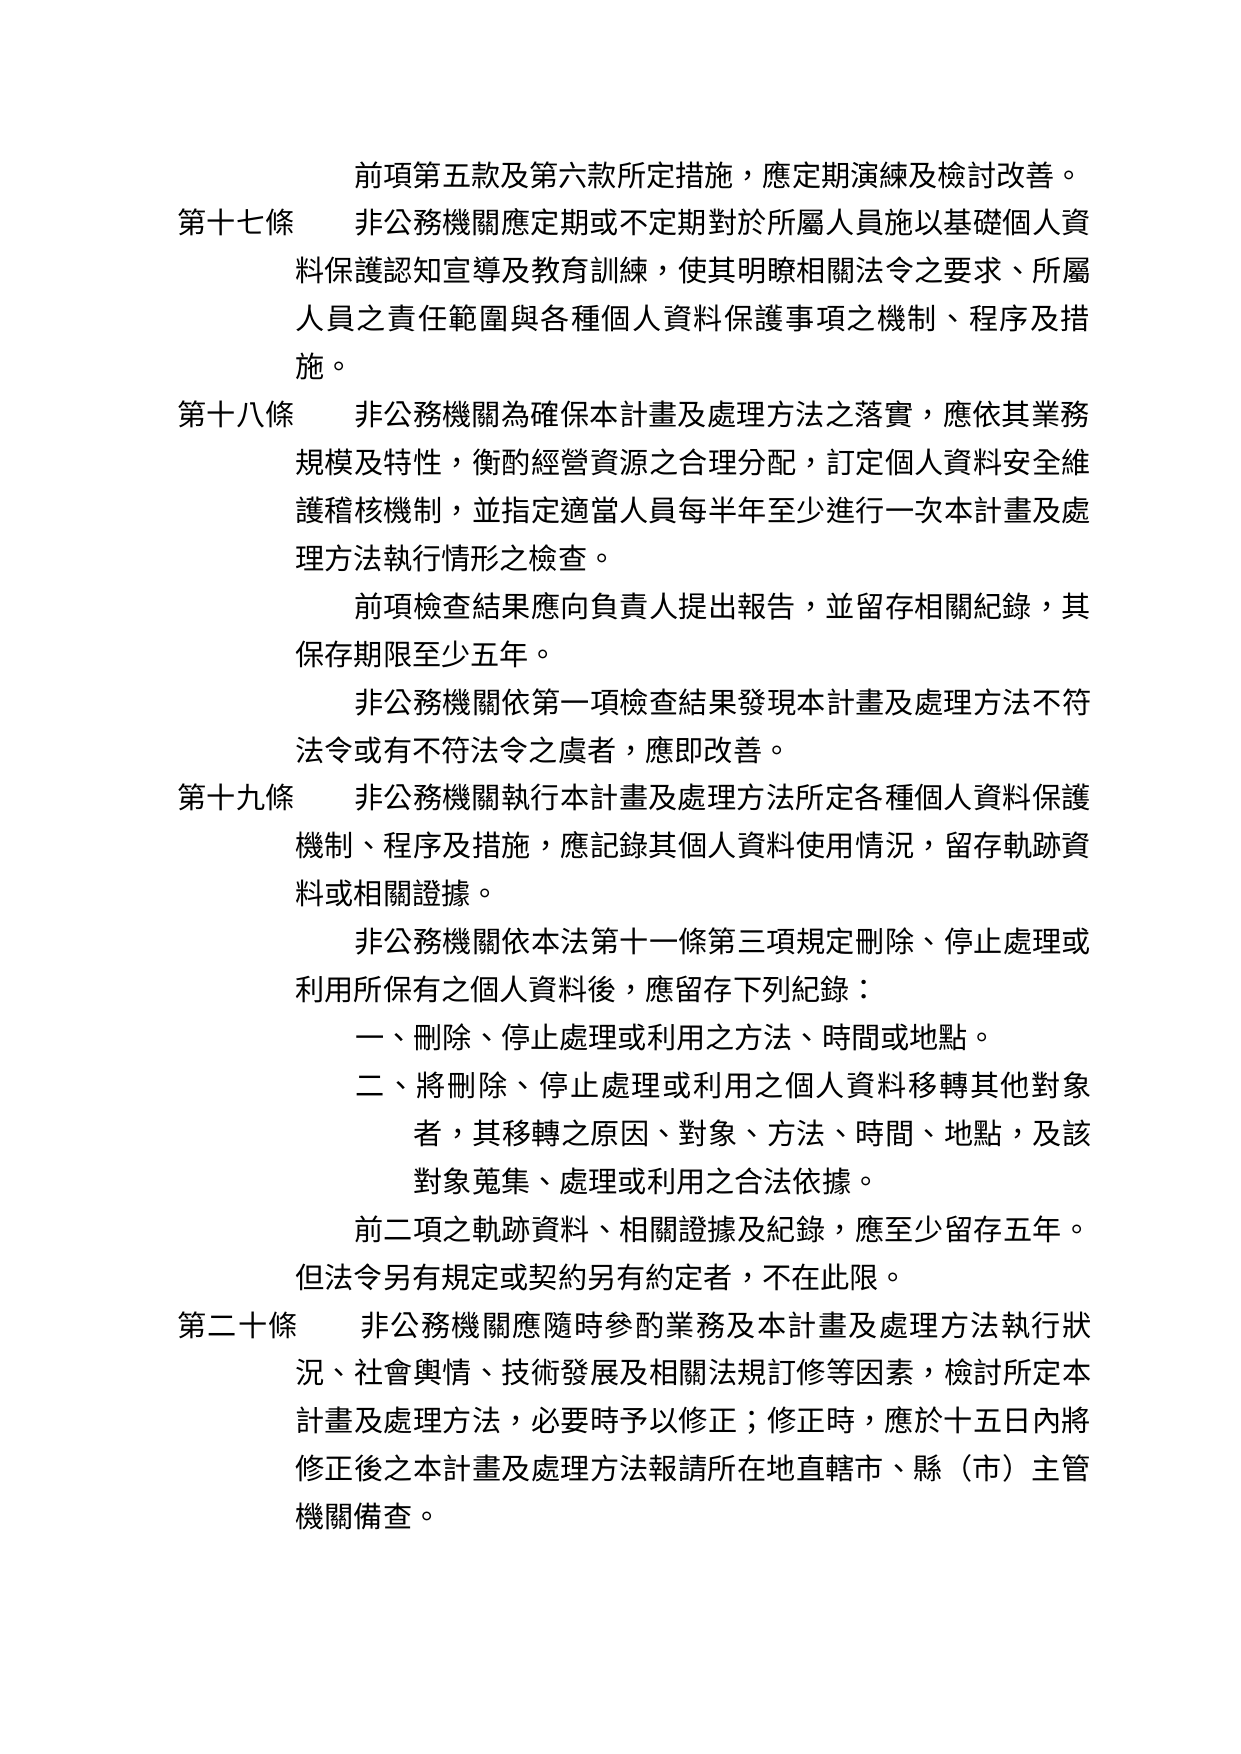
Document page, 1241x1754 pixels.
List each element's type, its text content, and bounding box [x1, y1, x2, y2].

text 前項檢查結果應向負責人提出報告，並留存相關紀錄，其保存期限至少五年。 [295, 579, 1092, 675]
text 第十七條 非公務機關應定期或不定期對於所屬人員施以基礎個人資料保護認知宣導及教育訓練，使其明瞭相關法令之要求、所屬人員之責任範圍與各種個人資料保護事項之機制、程序及措施。 [177, 196, 1092, 387]
text 前項第五款及第六款所定措施，應定期演練及檢討改善。 [295, 148, 1092, 196]
text 非公務機關依第一項檢查結果發現本計畫及處理方法不符法令或有不符法令之虞者，應即改善。 [295, 675, 1092, 771]
text 第十九條 非公務機關執行本計畫及處理方法所定各種個人資料保護機制、程序及措施，應記錄其個人資料使用情況，留存軌跡資料或相關證據。 [177, 771, 1092, 914]
text 前二項之軌跡資料、相關證據及紀錄，應至少留存五年。但法令另有規定或契約另有約定者，不在此限。 [295, 1202, 1092, 1298]
text 非公務機關依本法第十一條第三項規定刪除、停止處理或利用所保有之個人資料後，應留存下列紀錄： [295, 914, 1092, 1010]
text 二、將刪除、停止處理或利用之個人資料移轉其他對象者，其移轉之原因、對象、方法、時間、地點，及該對象蒐集、處理或利用之合法依據。 [355, 1058, 1092, 1202]
text 一、刪除、停止處理或利用之方法、時間或地點。 [355, 1010, 1092, 1058]
text 第十八條 非公務機關為確保本計畫及處理方法之落實，應依其業務規模及特性，衡酌經營資源之合理分配，訂定個人資料安全維護稽核機制，並指定適當人員每半年至少進行一次本計畫及處理方法執行情形之檢查。 [177, 387, 1092, 579]
text 第二十條 非公務機關應隨時參酌業務及本計畫及處理方法執行狀況、社會輿情、技術發展及相關法規訂修等因素，檢討所定本計畫及處理方法，必要時予以修正；修正時，應於十五日內將修正後之本計畫及處理方法報請所在地直轄市、縣（市）主管機關備查。 [177, 1298, 1092, 1537]
